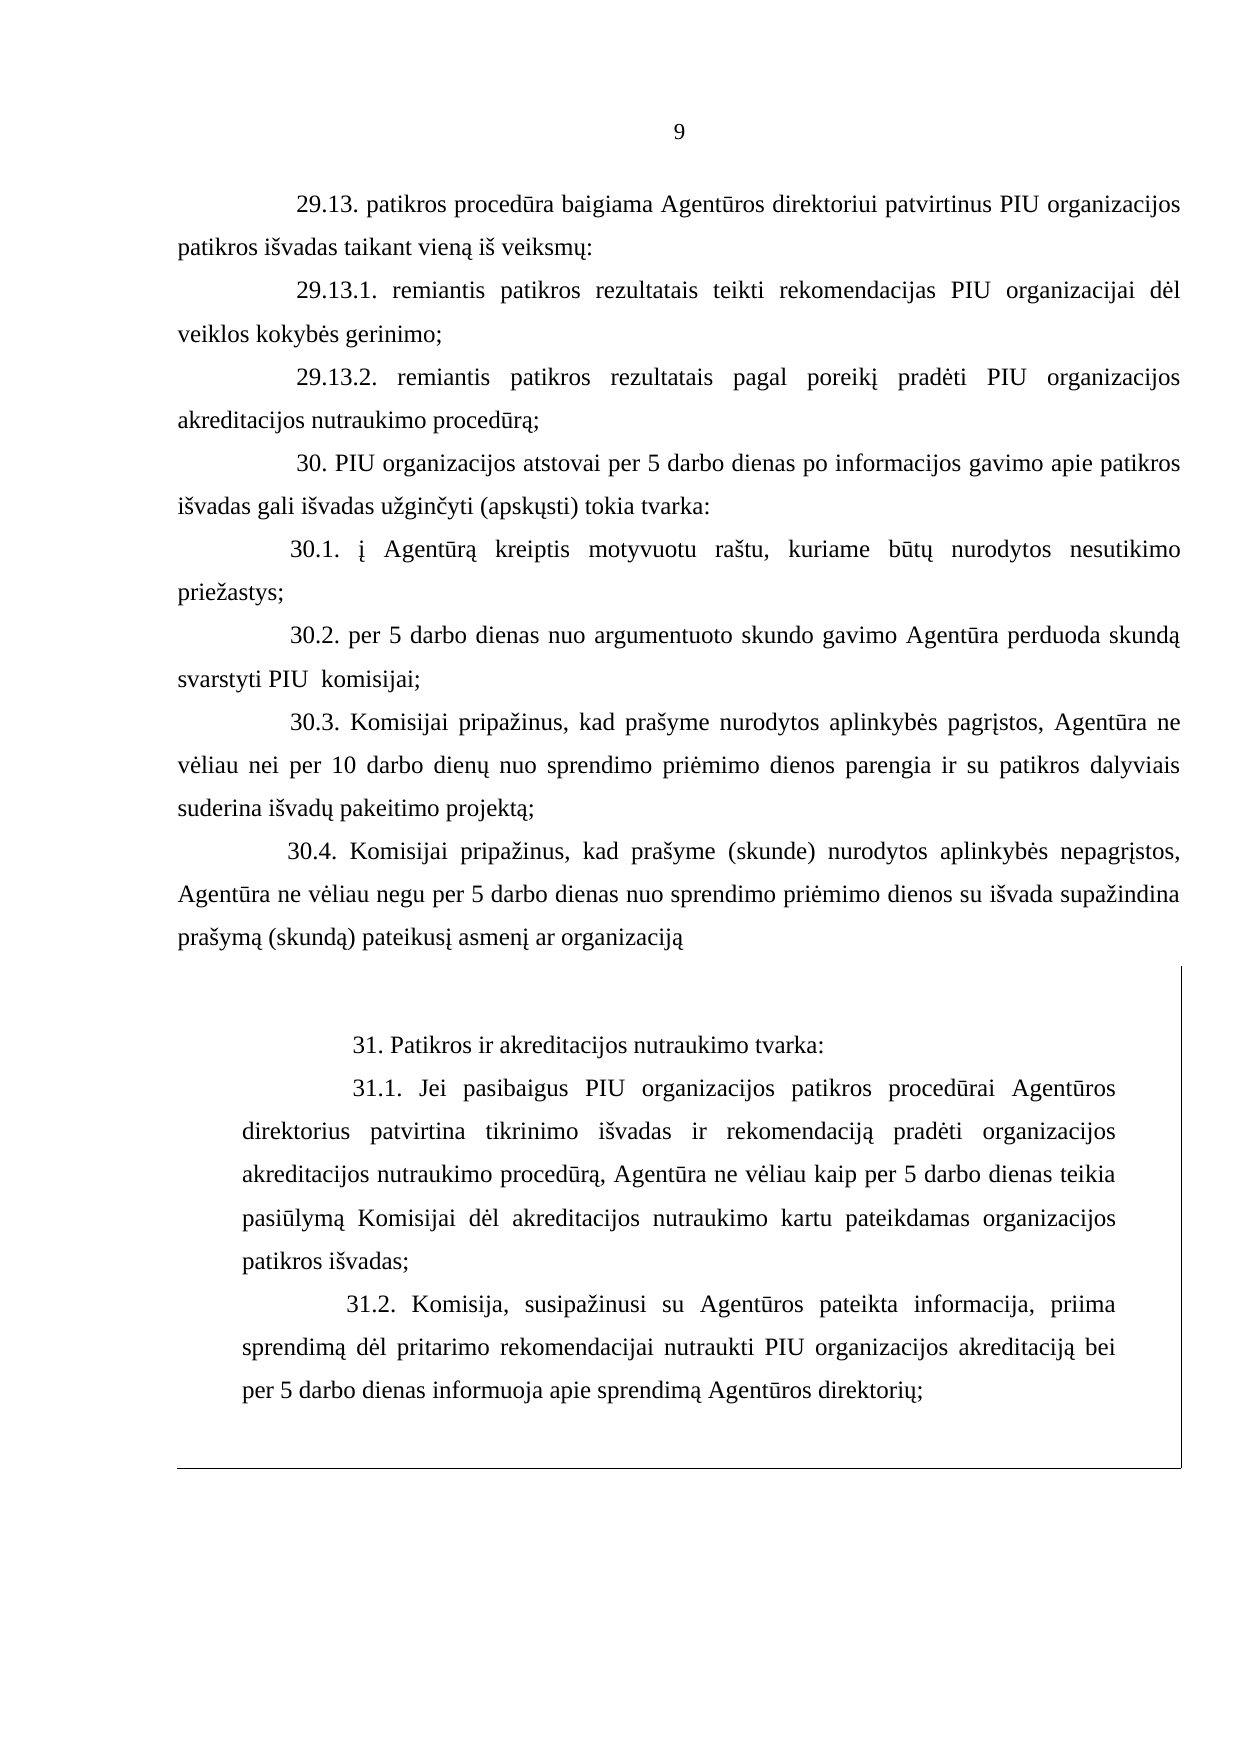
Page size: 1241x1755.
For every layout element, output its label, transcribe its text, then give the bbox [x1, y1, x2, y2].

text 31. Patikros ir akreditacijos nutraukimo tvarka: [177, 966, 1181, 1009]
text 29.13.1. remiantis patikros rezultatais teikti rekomendacijas PIU organizacijai dėl veiklos kokybės gerinimo; [177, 276, 1181, 347]
text 31.1. Jei pasibaigus PIU organizacijos patikros procedūrai Agentūros direktorius patvirtina tikrinimo išvadas ir rekomendaciją pradėti organizacijos akreditacijos nutraukimo procedūrą, Agentūra ne vėliau kaip per 5 darbo dienas teikia pasiūlymą Komisijai dėl akreditacijos nutraukimo kartu pateikdamas organizacijos patikros išvadas; [177, 1009, 1181, 1224]
text 30.4. Komisijai pripažinus, kad prašyme (skunde) nurodytos aplinkybės nepagrįstos, Agentūra ne vėliau negu per 5 darbo dienas nuo sprendimo priėmimo dienos su išvada supažindina prašymą (skundą) pateikusį asmenį ar organizaciją [177, 836, 1181, 951]
text 30. PIU organizacijos atstovai per 5 darbo dienas po informacijos gavimo apie patikros išvadas gali išvadas užginčyti (apskųsti) tokia tvarka: [177, 448, 1181, 520]
text 30.2. per 5 darbo dienas nuo argumentuoto skundo gavimo Agentūra perduoda skundą svarstyti PIU komisijai; [177, 621, 1181, 692]
text 31.2. Komisija, susipažinusi su Agentūros pateikta informacija, priima sprendimą dėl pritarimo rekomendacijai nutraukti PIU organizacijos akreditaciją bei per 5 darbo dienas informuoja apie sprendimą Agentūros direktorių; [177, 1224, 1181, 1468]
text 30.1. į Agentūrą kreiptis motyvuotu raštu, kuriame būtų nurodytos nesutikimo priežastys; [177, 534, 1181, 606]
text 30.3. Komisijai pripažinus, kad prašyme nurodytos aplinkybės pagrįstos, Agentūra ne vėliau nei per 10 darbo dienų nuo sprendimo priėmimo dienos parengia ir su patikros dalyviais suderina išvadų pakeitimo projektą; [177, 707, 1181, 822]
text 29.13. patikros procedūra baigiama Agentūros direktoriui patvirtinus PIU organizacijos patikros išvadas taikant vieną iš veiksmų: [177, 189, 1181, 261]
text 29.13.2. remiantis patikros rezultatais pagal poreikį pradėti PIU organizacijos akreditacijos nutraukimo procedūrą; [177, 362, 1181, 434]
